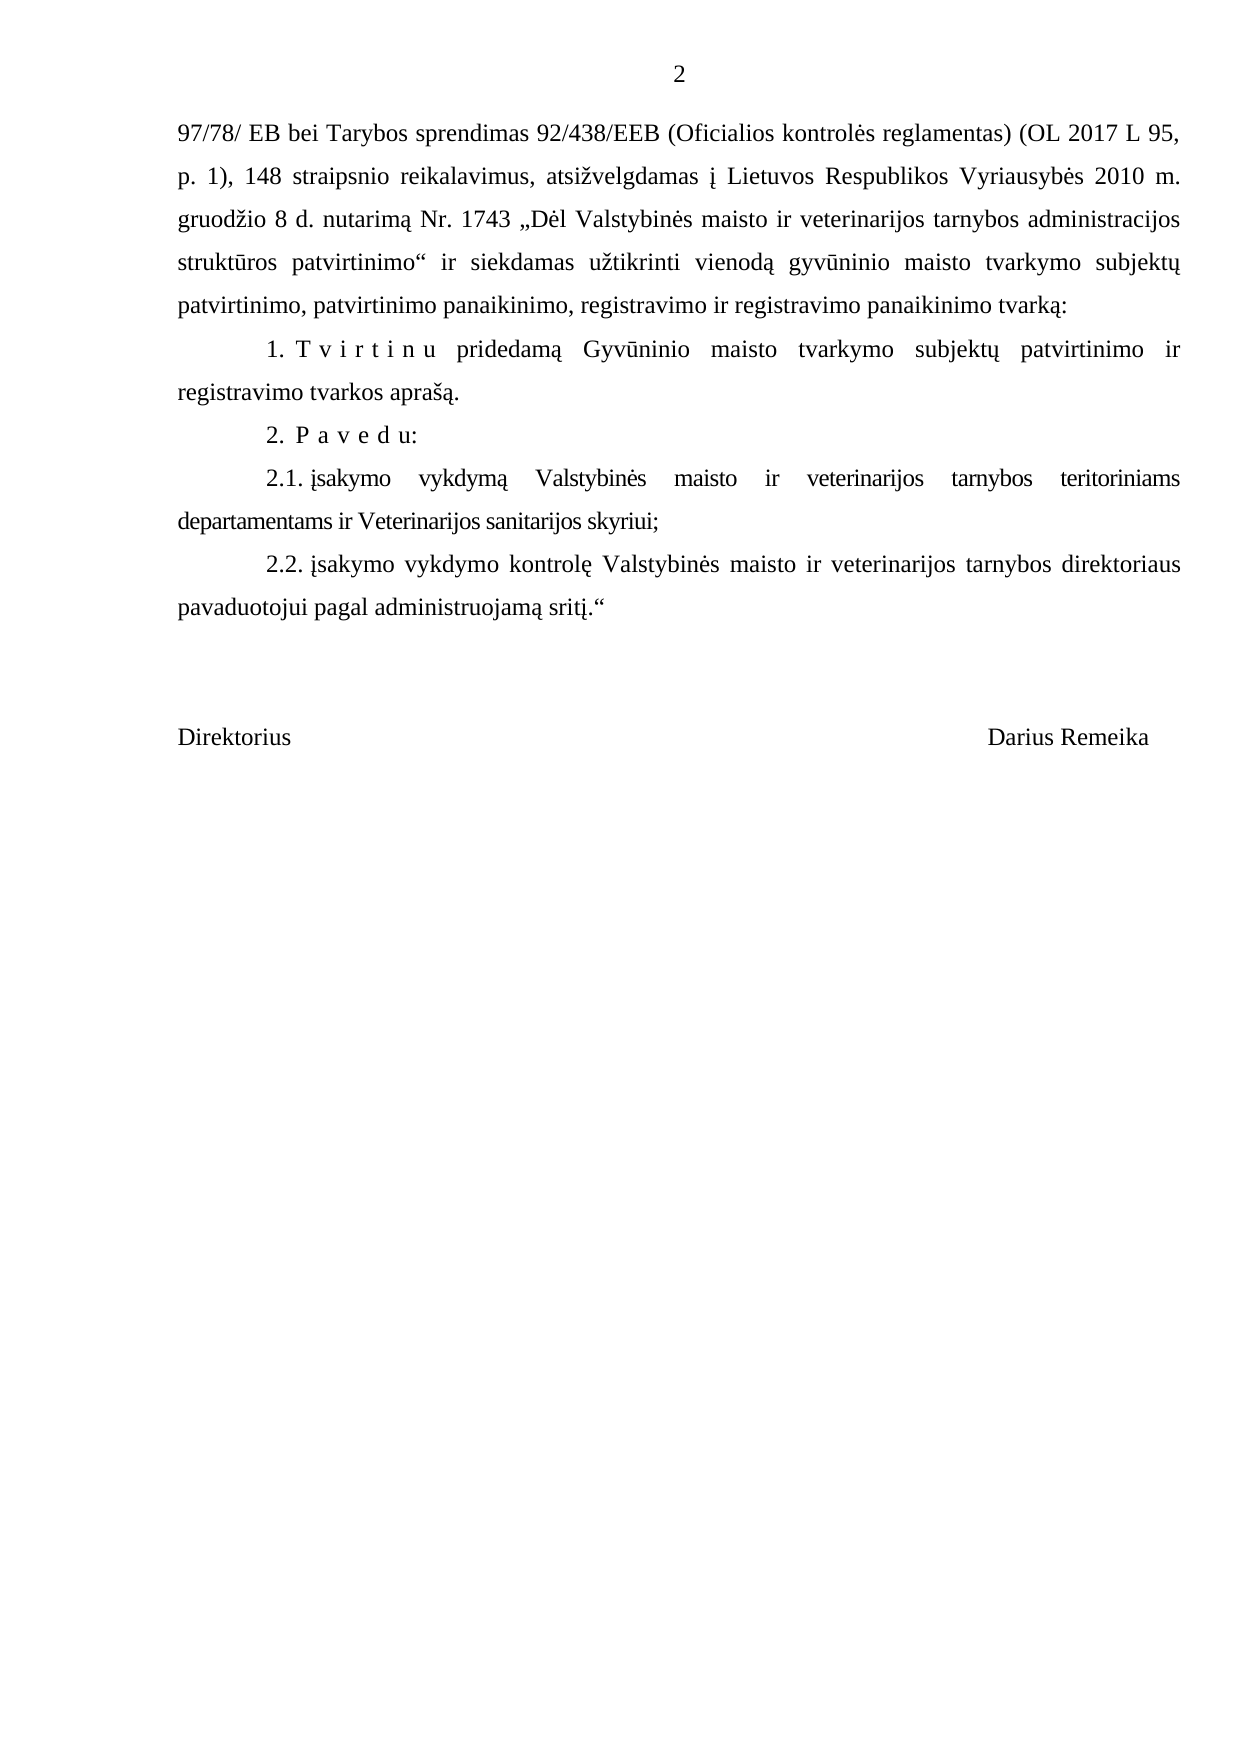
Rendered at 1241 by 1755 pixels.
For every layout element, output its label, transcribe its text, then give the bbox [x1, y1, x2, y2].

text 2.1. įsakymo vykdymą Valstybinės maisto ir veterinarijos tarnybos teritoriniams departamentams ir Veterinarijos sanitarijos skyriui; [177, 463, 1181, 535]
text 2.2. įsakymo vykdymo kontrolę Valstybinės maisto ir veterinarijos tarnybos direktoriaus pavaduotojui pagal administruojamą sritį.“ [177, 549, 1181, 621]
text Direktorius Darius Remeika [177, 722, 1181, 751]
text 2. Pavedu: [177, 420, 1181, 449]
text 97/78/ EB bei Tarybos sprendimas 92/438/EEB (Oficialios kontrolės reglamentas) (OL 2017 L 95, p. 1), 148 straipsnio reikalavimus, atsižvelgdamas į Lietuvos Respublikos Vyriausybės 2010 m. gruodžio 8 d. nutarimą Nr. 1743 „Dėl Valstybinės maisto ir veterinarijos tarnybos administracijos struktūros patvirtinimo“ ir siekdamas užtikrinti vienodą gyvūninio maisto tvarkymo subjektų patvirtinimo, patvirtinimo panaikinimo, registravimo ir registravimo panaikinimo tvarką: [177, 118, 1181, 319]
text 1. Tvirtinu pridedamą Gyvūninio maisto tvarkymo subjektų patvirtinimo ir registravimo tvarkos aprašą. [177, 334, 1181, 406]
